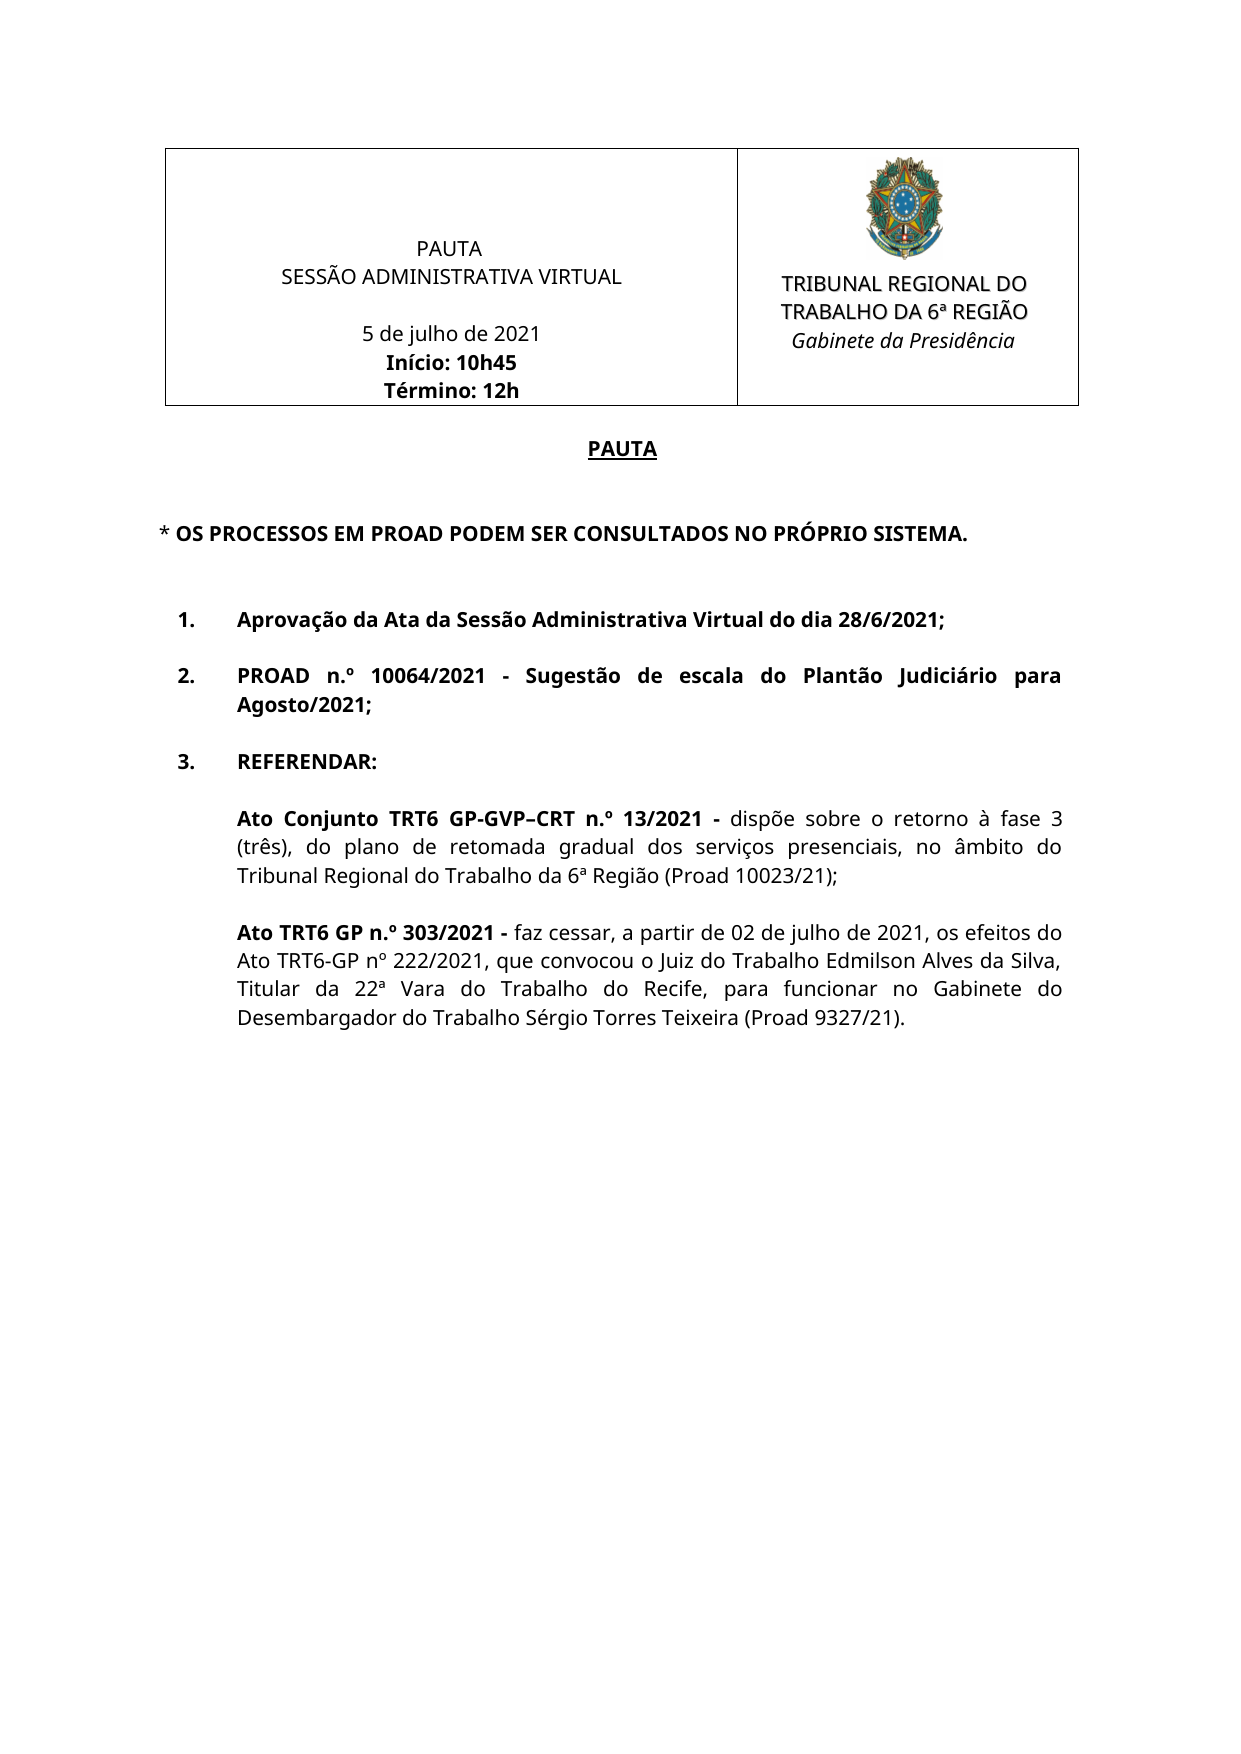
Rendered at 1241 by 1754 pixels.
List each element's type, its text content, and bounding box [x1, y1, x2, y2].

text * OS PROCESSOS EM PROAD PODEM SER CONSULTADOS NO PRÓPRIO SISTEMA. [158, 519, 1152, 548]
table_header PAUTA SESSÃO ADMINISTRATIVA VIRTUAL 5 de julho de 2021 Início: 10h45 Término: 12h [166, 149, 737, 405]
table_header TRIBUNAL REGIONAL DO TRABALHO DA 6ª REGIÃO Gabinete da Presidência [738, 149, 1078, 405]
subtitle PAUTA [177, 434, 1067, 463]
table_cell PROAD n.º 10064/2021 - Sugestão de escala do Plantão Judiciário para Agosto/2021; [226, 662, 1074, 747]
table_cell REFERENDAR: Ato Conjunto TRT6 GP-GVP–CRT n.º 13/2021 - dispõe sobre o retorno à fase 3 (três), do plano de retomada gradual dos serviços presenciais, no âmbito do Tribunal Regional do Trabalho da 6ª Região (Proad 10023/21); Ato TRT6 GP n.º 303/2021 - faz cessar, a partir de 02 de julho de 2021, os efeitos do Ato TRT6-GP nº 222/2021, que convocou o Juiz do Trabalho Edmilson Alves da Silva, Titular da 22ª Vara do Trabalho do Recife, para funcionar no Gabinete do Desembargador do Trabalho Sérgio Torres Teixeira (Proad 9327/21). [226, 747, 1074, 1060]
table_header Aprovação da Ata da Sessão Administrativa Virtual do dia 28/6/2021; [226, 605, 1074, 662]
picture [866, 157, 943, 260]
table_cell 2. [166, 662, 226, 747]
table_cell 3. [166, 747, 226, 1060]
table_header 1. [166, 605, 226, 662]
